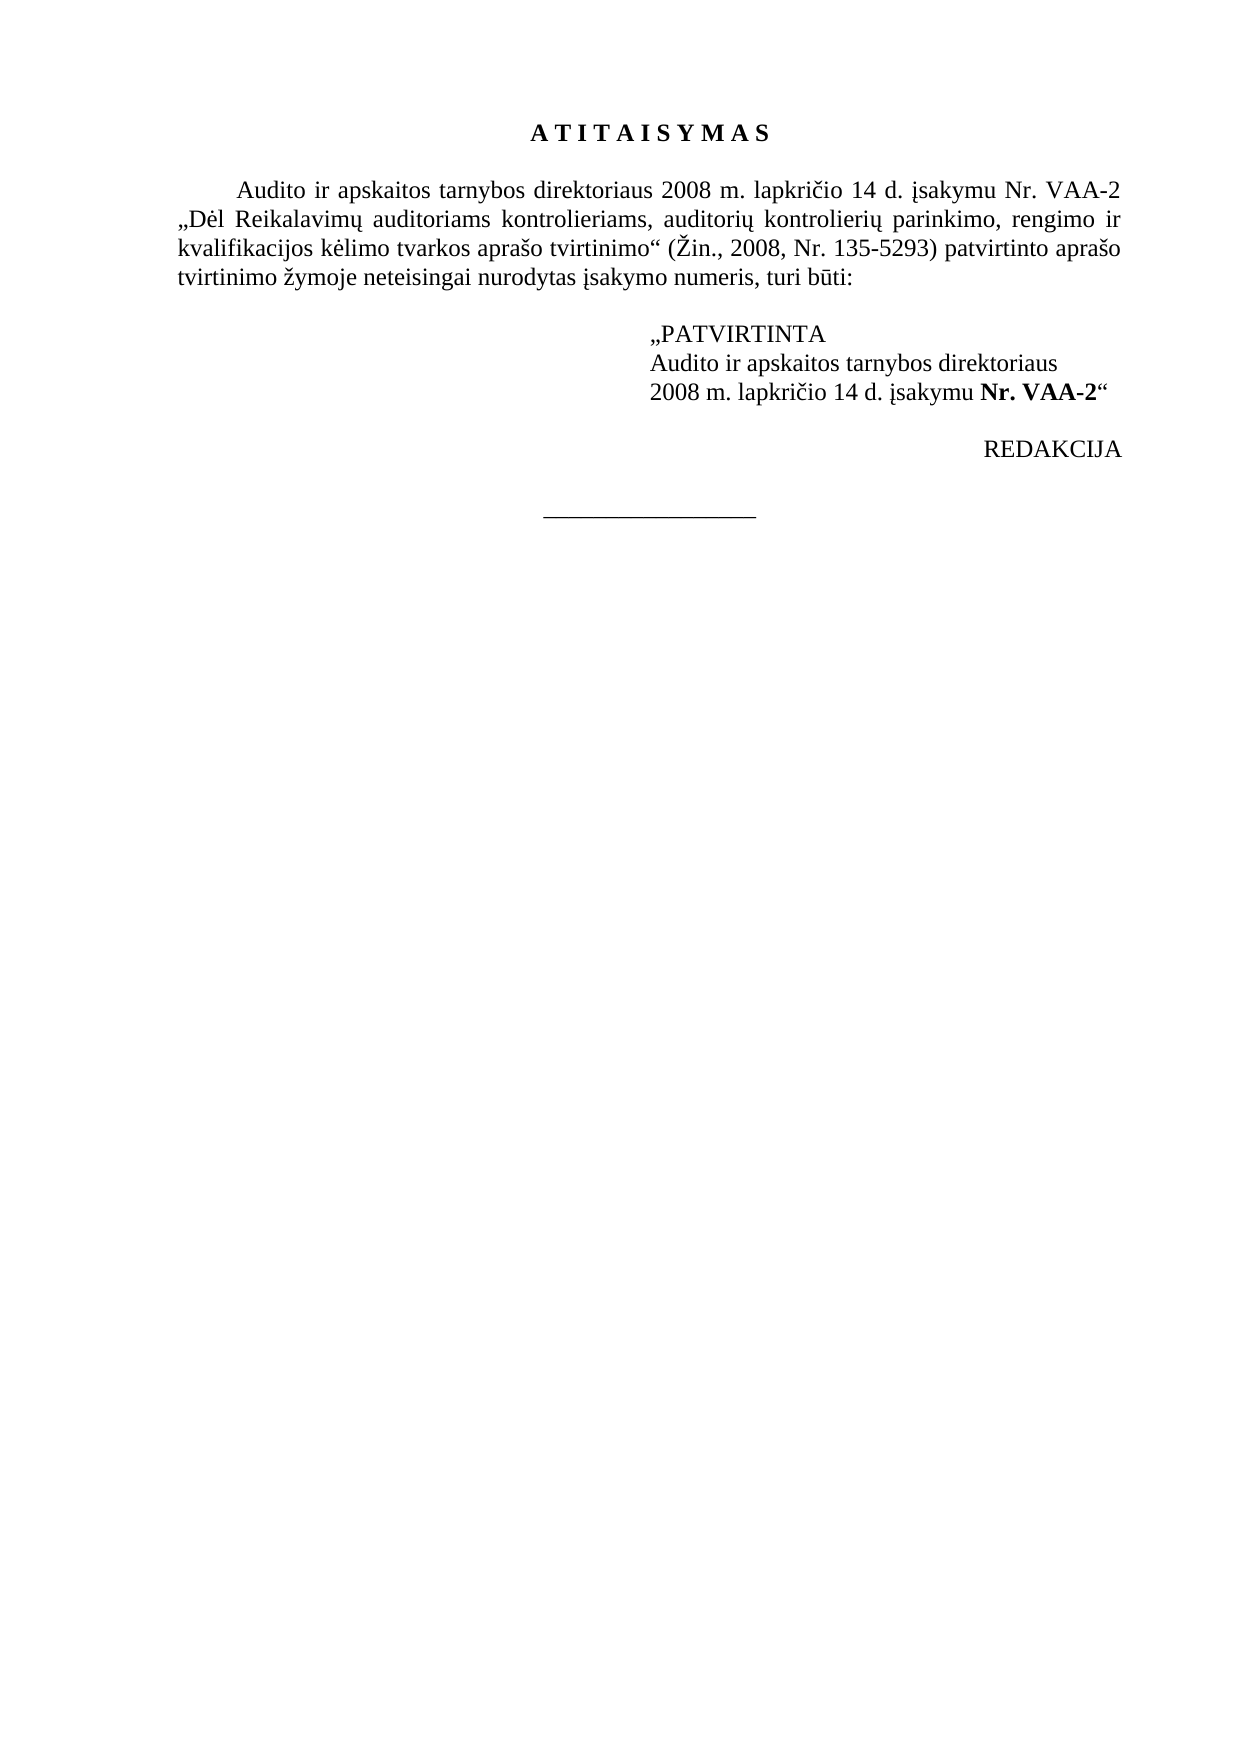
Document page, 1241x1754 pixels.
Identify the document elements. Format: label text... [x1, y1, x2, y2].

text Audito ir apskaitos tarnybos direktoriaus 2008 m. lapkričio 14 d. įsakymu Nr. VAA-2 „Dėl Reikalavimų auditoriams kontrolieriams, auditorių kontrolierių parinkimo, rengimo ir kvalifikacijos kėlimo tvarkos aprašo tvirtinimo“ (Žin., 2008, Nr. 135-5293) patvirtinto aprašo tvirtinimo žymoje neteisingai nurodytas įsakymo numeris, turi būti: [177, 176, 1122, 291]
text REDAKCIJA [177, 434, 1122, 463]
text _________________ [177, 492, 1122, 521]
text ATITAISYMAS [177, 118, 1122, 147]
text Audito ir apskaitos tarnybos direktoriaus 2008 m. lapkričio 14 d. įsakymu Nr. VAA-2“ [649, 348, 1122, 406]
text „PATVIRTINTA [649, 319, 1122, 348]
